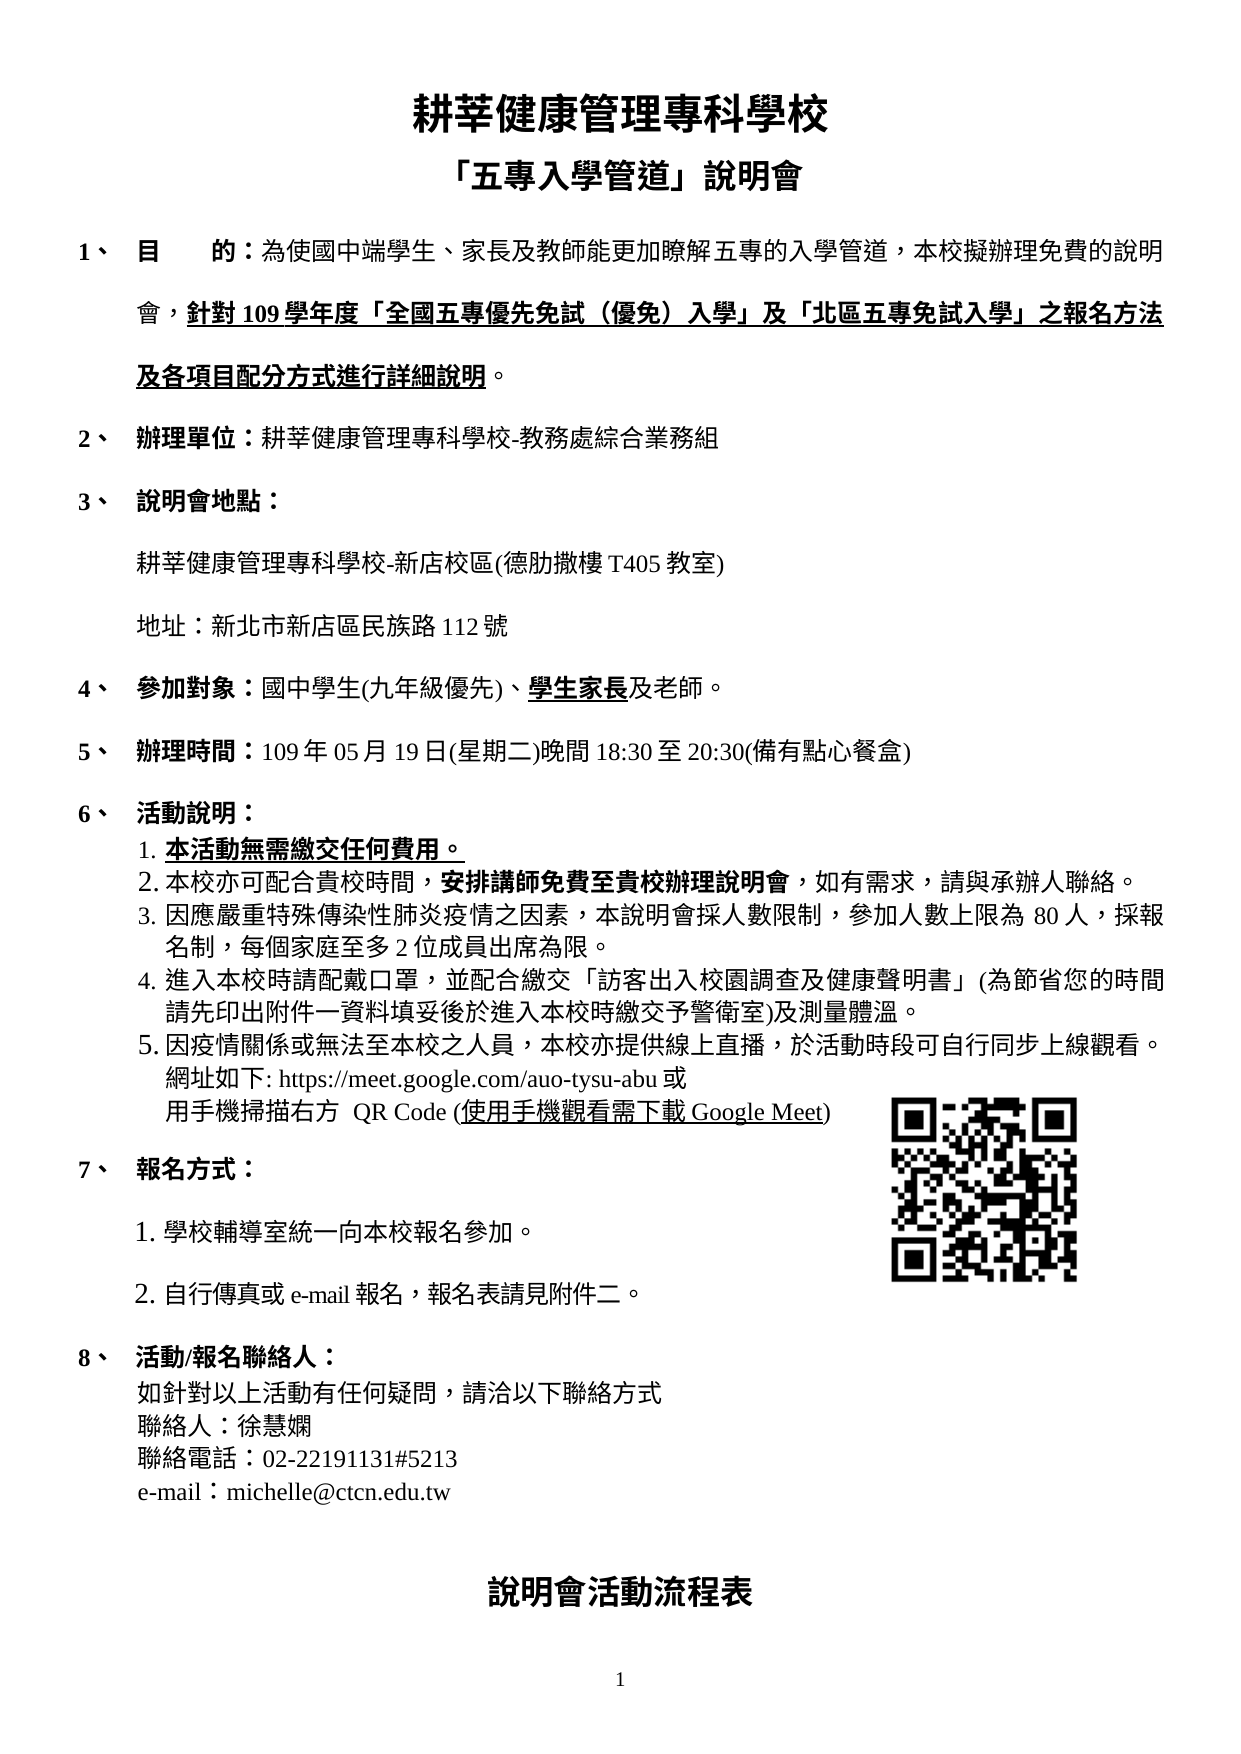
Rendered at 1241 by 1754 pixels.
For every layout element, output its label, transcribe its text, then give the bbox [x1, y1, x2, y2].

text 網址如下: https://meet.google.com/auo-tysu-abu或 [165, 1061, 1165, 1094]
list 本校亦可配合貴校時間，安排講師免費至貴校辦理說明會，如有需求，請與承辦人聯絡。 [138, 865, 1165, 898]
list 參加對象：國中學生(九年級優先)、學生家長及老師。 [78, 645, 1165, 708]
list 目 的：為使國中端學生、家長及教師能更加瞭解五專的入學管道，本校擬辦理免費的說明會，針對109學年度「全國五專優先免試（優免）入學」及「北區五專免試入學」之報名方法及各項目配分方式進行詳細說明。 [78, 208, 1165, 395]
text 說明會活動流程表 [75, 1572, 1165, 1613]
text 用手機掃描右方 QR Code (使用手機觀看需下載Google Meet) [165, 1094, 876, 1126]
list 因疫情關係或無法至本校之人員，本校亦提供線上直播，於活動時段可自行同步上線觀看。 [138, 1029, 1165, 1061]
list 活動說明： [78, 770, 1165, 833]
text [1093, 1094, 1165, 1126]
list 辦理單位：耕莘健康管理專科學校-教務處綜合業務組 [78, 395, 1165, 458]
list 說明會地點： [78, 458, 1165, 520]
text 耕莘健康管理專科學校-新店校區(德肋撒樓T405教室) [136, 520, 1165, 583]
list 因應嚴重特殊傳染性肺炎疫情之因素，本說明會採人數限制，參加人數上限為80人，採報名制，每個家庭至多2位成員出席為限。 [138, 898, 1165, 963]
list 辦理時間：109年05月19日(星期二)晚間18:30至20:30(備有點心餐盒) [78, 708, 1165, 770]
list 學校輔導室統一向本校報名參加。 [134, 1189, 876, 1251]
list [1093, 1189, 1165, 1251]
text 地址：新北市新店區民族路112號 [136, 583, 1165, 645]
list 活動/報名聯絡人： [78, 1314, 1165, 1376]
text 聯絡電話：02-22191131#5213 [75, 1442, 1165, 1474]
list 本活動無需繳交任何費用。 [138, 833, 1165, 865]
list [1093, 1126, 1165, 1189]
text 「五專入學管道」說明會 [75, 154, 1165, 197]
text e-mail：michelle@ctcn.edu.tw [75, 1474, 1165, 1507]
text 耕莘健康管理專科學校 [75, 81, 1165, 142]
list 自行傳真或e-mail報名，報名表請見附件二。 [134, 1251, 1165, 1314]
list 報名方式： [78, 1126, 876, 1189]
text 聯絡人：徐慧嫻 [75, 1409, 1165, 1442]
list 進入本校時請配戴口罩，並配合繳交「訪客出入校園調查及健康聲明書」(為節省您的時間，請先印出附件一資料填妥後於進入本校時繳交予警衛室)及測量體溫。 [138, 963, 1165, 1029]
text 如針對以上活動有任何疑問，請洽以下聯絡方式 [75, 1376, 1165, 1409]
